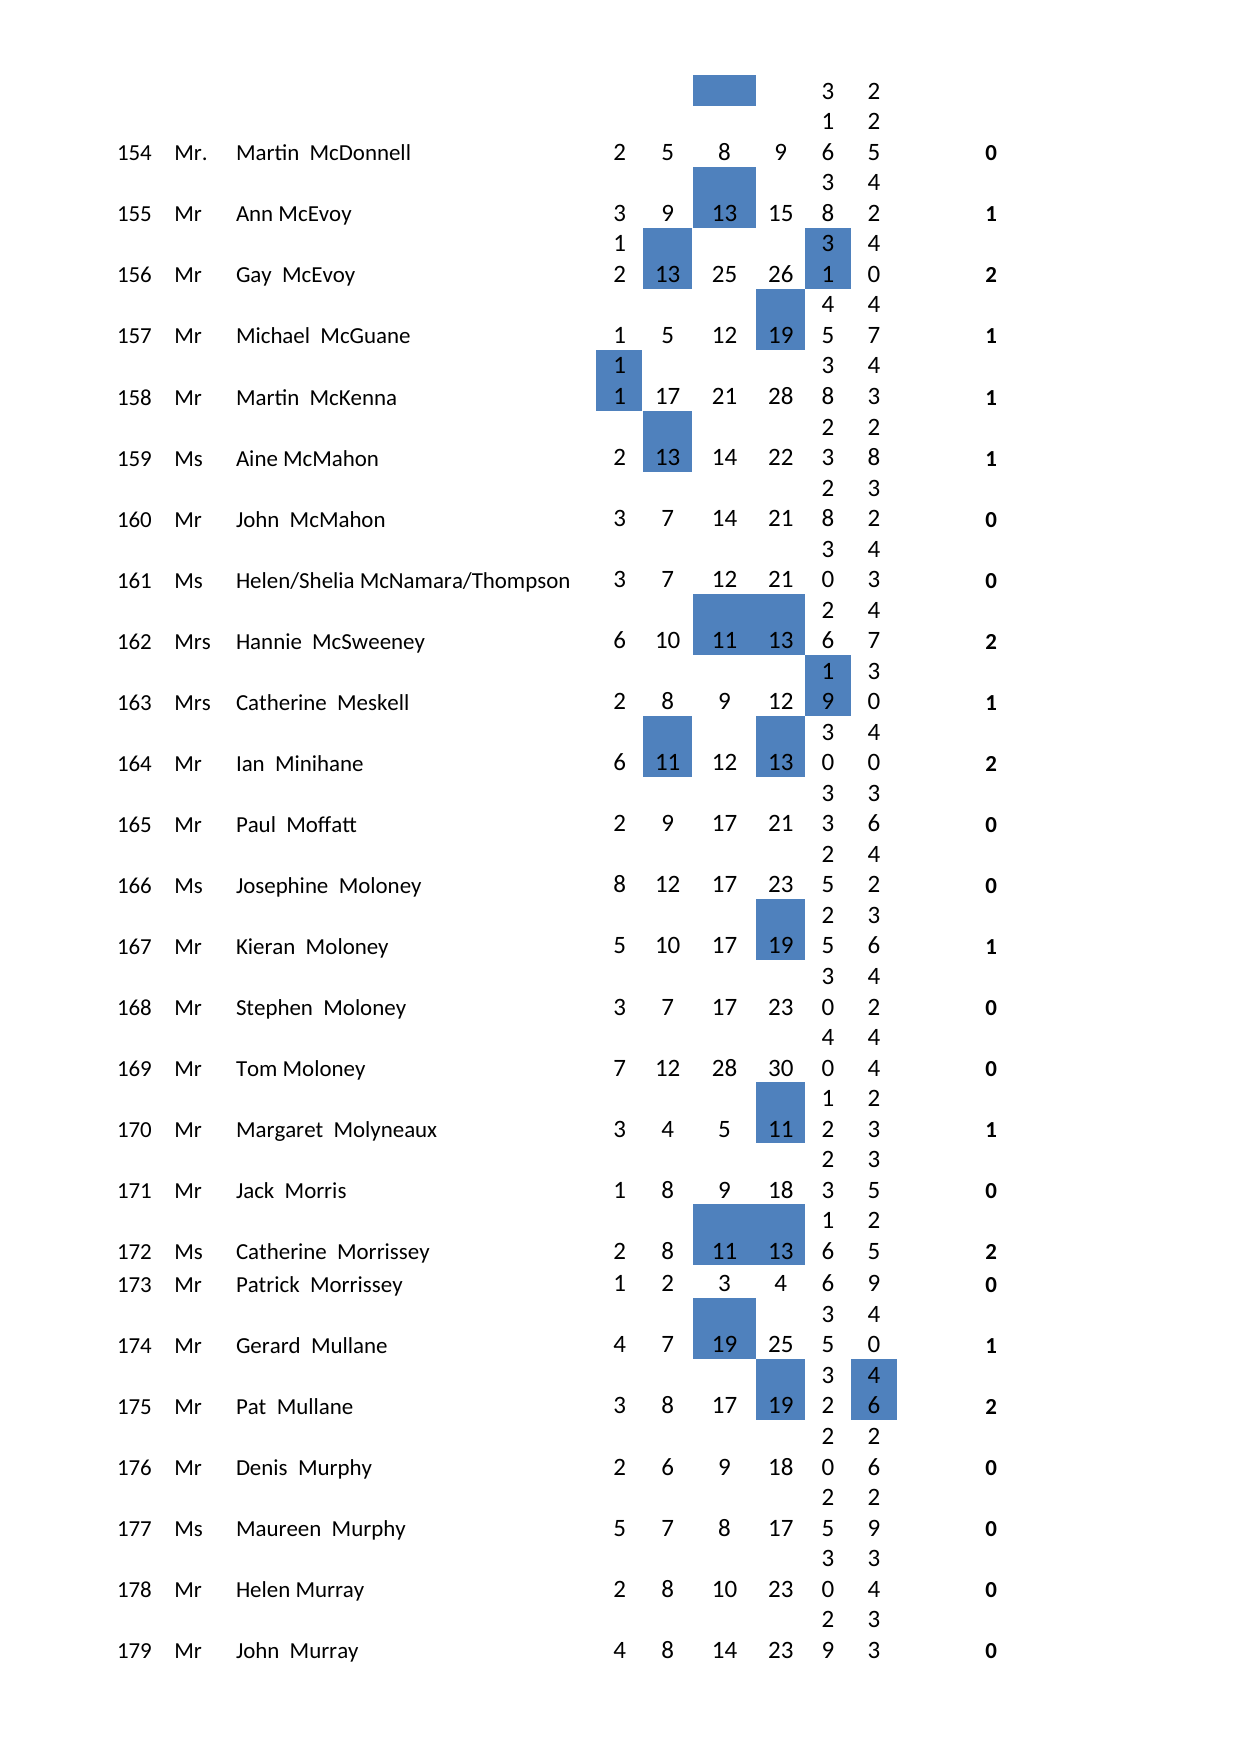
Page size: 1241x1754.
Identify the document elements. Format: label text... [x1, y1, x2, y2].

table_cell 159 [85, 411, 163, 472]
table_cell 25 [805, 1481, 851, 1542]
table_cell Martin McDonnell [225, 106, 596, 167]
table_cell 175 [85, 1359, 163, 1420]
table_cell 8 [596, 838, 642, 899]
table_cell 25 [805, 899, 851, 960]
table_cell 11 [596, 350, 642, 411]
table_cell 12 [643, 1021, 692, 1082]
table_cell [897, 106, 954, 167]
table_cell Catherine Morrissey [225, 1204, 596, 1265]
table_cell [897, 1298, 954, 1359]
table_cell 2 [954, 1359, 1028, 1420]
table_cell 19 [756, 289, 805, 350]
table_cell 10 [643, 594, 692, 655]
table_cell 0 [954, 1481, 1028, 1542]
table_cell 23 [756, 1603, 805, 1664]
table_cell 160 [85, 472, 163, 533]
table_cell 3 [596, 1082, 642, 1143]
table_cell Mr [163, 1298, 224, 1359]
table_cell 161 [85, 533, 163, 594]
table_cell 1 [954, 411, 1028, 472]
table_cell [225, 75, 596, 106]
table_cell 3 [693, 1265, 756, 1298]
table_cell 3 [596, 960, 642, 1021]
table_cell 23 [756, 960, 805, 1021]
table_cell 2 [954, 228, 1028, 289]
table_cell [897, 533, 954, 594]
table_cell 43 [851, 350, 897, 411]
table_cell 4 [756, 1265, 805, 1298]
table_cell [897, 75, 954, 106]
table_cell Pat Mullane [225, 1359, 596, 1420]
table_cell 47 [851, 289, 897, 350]
table_cell 17 [693, 777, 756, 838]
table_cell 8 [643, 1143, 692, 1204]
table_cell 166 [85, 838, 163, 899]
table_cell 1 [954, 655, 1028, 716]
table_cell Aine McMahon [225, 411, 596, 472]
table_cell 21 [756, 472, 805, 533]
table_cell 6 [596, 716, 642, 777]
table_cell 5 [693, 1082, 756, 1143]
table_cell 45 [805, 289, 851, 350]
table_cell 19 [693, 1298, 756, 1359]
table_cell 14 [693, 1603, 756, 1664]
table_cell 0 [954, 106, 1028, 167]
table_cell 157 [85, 289, 163, 350]
table_cell 42 [851, 960, 897, 1021]
table_cell 9 [643, 167, 692, 228]
table_cell 34 [851, 1542, 897, 1603]
table_cell John McMahon [225, 472, 596, 533]
table_cell 22 [756, 411, 805, 472]
table_cell 2 [596, 106, 642, 167]
table_cell 13 [756, 716, 805, 777]
table_cell 43 [851, 533, 897, 594]
table_cell Mr [163, 777, 224, 838]
table_cell 7 [643, 472, 692, 533]
table_cell [954, 75, 1028, 106]
table_cell Mr [163, 1082, 224, 1143]
table_cell Mr [163, 289, 224, 350]
table_cell 9 [756, 106, 805, 167]
table_cell Mr [163, 1420, 224, 1481]
table_cell Hannie McSweeney [225, 594, 596, 655]
table_cell 44 [851, 1021, 897, 1082]
table_cell 11 [643, 716, 692, 777]
table_cell 17 [693, 899, 756, 960]
table_cell 1 [596, 289, 642, 350]
table_cell Ms [163, 1204, 224, 1265]
table_cell 20 [805, 1420, 851, 1481]
table_cell 6 [596, 594, 642, 655]
table_cell 23 [756, 1542, 805, 1603]
table_cell 13 [756, 594, 805, 655]
table_cell 25 [756, 1298, 805, 1359]
table_cell 1 [954, 350, 1028, 411]
table_cell 1 [596, 1265, 642, 1298]
table_cell Ms [163, 838, 224, 899]
table_cell 18 [756, 1143, 805, 1204]
table_cell 29 [805, 1603, 851, 1664]
table_cell 32 [851, 472, 897, 533]
table_cell 7 [596, 1021, 642, 1082]
table_cell [596, 75, 642, 106]
table_cell 40 [851, 716, 897, 777]
table_cell 26 [851, 1420, 897, 1481]
table_cell 163 [85, 655, 163, 716]
table_cell John Murray [225, 1603, 596, 1664]
table_cell 25 [805, 838, 851, 899]
table_cell [897, 1359, 954, 1420]
table_cell 2 [596, 411, 642, 472]
table_cell 6 [805, 1265, 851, 1298]
table_cell [897, 1420, 954, 1481]
table_cell 2 [596, 1542, 642, 1603]
table_cell 17 [693, 838, 756, 899]
table_cell 2 [954, 1204, 1028, 1265]
table_cell Mr [163, 1021, 224, 1082]
table_cell 23 [756, 838, 805, 899]
table_cell 12 [596, 228, 642, 289]
table_cell 1 [596, 1143, 642, 1204]
table_cell [897, 594, 954, 655]
table_cell 30 [805, 1542, 851, 1603]
table_cell 29 [851, 1481, 897, 1542]
table_cell 174 [85, 1298, 163, 1359]
table_cell 19 [805, 655, 851, 716]
table_cell 30 [805, 533, 851, 594]
table_cell 7 [643, 533, 692, 594]
table_cell 0 [954, 1420, 1028, 1481]
table_cell Mr [163, 960, 224, 1021]
table_cell 19 [756, 899, 805, 960]
table_cell Mr [163, 1143, 224, 1204]
table_cell 3 [596, 533, 642, 594]
table_cell 12 [805, 1082, 851, 1143]
table_cell 17 [756, 1481, 805, 1542]
table_cell Mr [163, 472, 224, 533]
table_cell Denis Murphy [225, 1420, 596, 1481]
table_cell [693, 75, 756, 106]
table_cell 9 [693, 655, 756, 716]
table_cell [897, 899, 954, 960]
table_cell 155 [85, 167, 163, 228]
table_cell Helen/Shelia McNamara/Thompson [225, 533, 596, 594]
table_cell 28 [805, 472, 851, 533]
table_cell 169 [85, 1021, 163, 1082]
table_cell 176 [85, 1420, 163, 1481]
table_cell 0 [954, 1265, 1028, 1298]
table_cell 173 [85, 1265, 163, 1298]
table_cell 42 [851, 167, 897, 228]
table_cell [643, 75, 692, 106]
table_cell 8 [693, 106, 756, 167]
table_cell 12 [756, 655, 805, 716]
table_cell [897, 838, 954, 899]
table_cell 5 [596, 899, 642, 960]
table_cell 16 [805, 106, 851, 167]
table_cell 7 [643, 1481, 692, 1542]
table_cell 158 [85, 350, 163, 411]
table_cell [756, 75, 805, 106]
table_cell 21 [756, 777, 805, 838]
table_cell 1 [954, 1082, 1028, 1143]
table_cell 33 [805, 777, 851, 838]
table_cell Michael McGuane [225, 289, 596, 350]
table_cell 1 [954, 1298, 1028, 1359]
table_cell Mr [163, 1265, 224, 1298]
table_cell Mr [163, 350, 224, 411]
table_cell 0 [954, 533, 1028, 594]
table_cell [897, 472, 954, 533]
table_cell 33 [851, 1603, 897, 1664]
table_cell 162 [85, 594, 163, 655]
table_cell 0 [954, 1603, 1028, 1664]
table_cell [897, 716, 954, 777]
table_cell 0 [954, 472, 1028, 533]
table_cell 40 [805, 1021, 851, 1082]
table_cell 12 [693, 533, 756, 594]
table_cell 0 [954, 777, 1028, 838]
table_cell Helen Murray [225, 1542, 596, 1603]
table_cell 17 [693, 960, 756, 1021]
table_cell 28 [756, 350, 805, 411]
table_cell 3 [805, 75, 851, 106]
table_cell 25 [693, 228, 756, 289]
table_cell 23 [805, 411, 851, 472]
table_cell 3 [596, 167, 642, 228]
table_cell 2 [596, 1420, 642, 1481]
table_cell 12 [693, 289, 756, 350]
table_cell Ms [163, 533, 224, 594]
table_cell Mr [163, 1603, 224, 1664]
table_cell 13 [693, 167, 756, 228]
table_cell [163, 75, 224, 106]
table_cell 11 [693, 1204, 756, 1265]
table_cell 35 [851, 1143, 897, 1204]
table_cell Mr [163, 1359, 224, 1420]
table_cell 2 [596, 1204, 642, 1265]
table_cell 30 [851, 655, 897, 716]
table_cell Mr [163, 1542, 224, 1603]
table_cell 25 [851, 1204, 897, 1265]
table_cell 4 [596, 1603, 642, 1664]
table_cell 168 [85, 960, 163, 1021]
table_cell 28 [693, 1021, 756, 1082]
table_cell 172 [85, 1204, 163, 1265]
table_cell 13 [756, 1204, 805, 1265]
table_cell 154 [85, 106, 163, 167]
table_cell 0 [954, 1143, 1028, 1204]
table_cell 5 [643, 289, 692, 350]
table_cell 25 [851, 106, 897, 167]
table_cell [897, 655, 954, 716]
table_cell 0 [954, 1021, 1028, 1082]
table_cell 170 [85, 1082, 163, 1143]
table_cell [897, 228, 954, 289]
table_cell 6 [643, 1420, 692, 1481]
table_cell 4 [643, 1082, 692, 1143]
table_cell 23 [805, 1143, 851, 1204]
table_cell 42 [851, 838, 897, 899]
table_cell 2 [596, 777, 642, 838]
table_cell 21 [693, 350, 756, 411]
table_cell Maureen Murphy [225, 1481, 596, 1542]
table_cell 8 [643, 1204, 692, 1265]
table_cell 2 [643, 1265, 692, 1298]
table_cell Mrs [163, 655, 224, 716]
table_cell [897, 1603, 954, 1664]
table_cell 9 [693, 1143, 756, 1204]
table_cell Martin McKenna [225, 350, 596, 411]
table_cell [897, 1021, 954, 1082]
table_cell 8 [643, 655, 692, 716]
table_cell 32 [805, 1359, 851, 1420]
table_cell 7 [643, 1298, 692, 1359]
table_cell Margaret Molyneaux [225, 1082, 596, 1143]
table_cell 2 [851, 75, 897, 106]
table_cell 0 [954, 838, 1028, 899]
table_cell 14 [693, 472, 756, 533]
table_cell 10 [693, 1542, 756, 1603]
table_cell Ms [163, 411, 224, 472]
table_cell 23 [851, 1082, 897, 1143]
table_cell Mr [163, 899, 224, 960]
table_cell 13 [643, 411, 692, 472]
table_cell 0 [954, 960, 1028, 1021]
table_cell 2 [954, 594, 1028, 655]
table_cell 177 [85, 1481, 163, 1542]
table_cell 40 [851, 1298, 897, 1359]
table_cell [897, 1143, 954, 1204]
table_cell 9 [643, 777, 692, 838]
table_cell 0 [954, 1542, 1028, 1603]
table_cell 167 [85, 899, 163, 960]
table_cell [897, 1481, 954, 1542]
table_cell Ian Minihane [225, 716, 596, 777]
table_cell 30 [756, 1021, 805, 1082]
table_cell 5 [596, 1481, 642, 1542]
table_cell Mr [163, 167, 224, 228]
table_cell [897, 1542, 954, 1603]
table_cell 11 [756, 1082, 805, 1143]
table_cell Mr [163, 716, 224, 777]
table_cell [897, 167, 954, 228]
table_cell 8 [643, 1542, 692, 1603]
table_cell Patrick Morrissey [225, 1265, 596, 1298]
table_cell 9 [693, 1420, 756, 1481]
table_cell 38 [805, 350, 851, 411]
table_cell [897, 777, 954, 838]
table_cell Josephine Moloney [225, 838, 596, 899]
table_cell 28 [851, 411, 897, 472]
table_cell Ann McEvoy [225, 167, 596, 228]
table_cell 26 [805, 594, 851, 655]
table_cell 47 [851, 594, 897, 655]
table_cell 156 [85, 228, 163, 289]
table_cell 179 [85, 1603, 163, 1664]
table_cell 21 [756, 533, 805, 594]
table_cell 13 [643, 228, 692, 289]
table_cell 7 [643, 960, 692, 1021]
table_cell Jack Morris [225, 1143, 596, 1204]
table_cell 36 [851, 899, 897, 960]
table_cell 8 [643, 1359, 692, 1420]
table_cell 12 [643, 838, 692, 899]
table_cell 30 [805, 716, 851, 777]
table_cell 8 [693, 1481, 756, 1542]
table_cell 17 [643, 350, 692, 411]
table_cell Mrs [163, 594, 224, 655]
table_cell Gerard Mullane [225, 1298, 596, 1359]
table_cell Paul Moffatt [225, 777, 596, 838]
table_cell 12 [693, 716, 756, 777]
table_cell Gay McEvoy [225, 228, 596, 289]
table_cell 1 [954, 289, 1028, 350]
table_cell Tom Moloney [225, 1021, 596, 1082]
table_cell 2 [596, 655, 642, 716]
table_cell 30 [805, 960, 851, 1021]
table_cell [897, 1082, 954, 1143]
table_cell 35 [805, 1298, 851, 1359]
table_cell 16 [805, 1204, 851, 1265]
table_cell [897, 960, 954, 1021]
table_cell 14 [693, 411, 756, 472]
table_cell 31 [805, 228, 851, 289]
table_cell Catherine Meskell [225, 655, 596, 716]
table_cell Ms [163, 1481, 224, 1542]
table_cell Stephen Moloney [225, 960, 596, 1021]
table_cell 3 [596, 1359, 642, 1420]
table_cell Mr. [163, 106, 224, 167]
table_cell 36 [851, 777, 897, 838]
table_cell 11 [693, 594, 756, 655]
table_cell 8 [643, 1603, 692, 1664]
table_cell 3 [596, 472, 642, 533]
table_cell [897, 350, 954, 411]
table_cell [897, 411, 954, 472]
table_cell 9 [851, 1265, 897, 1298]
table_cell [897, 1204, 954, 1265]
table_cell 38 [805, 167, 851, 228]
table_cell [897, 1265, 954, 1298]
table_cell Kieran Moloney [225, 899, 596, 960]
table_cell 165 [85, 777, 163, 838]
table_cell 164 [85, 716, 163, 777]
table_cell Mr [163, 228, 224, 289]
table_cell 26 [756, 228, 805, 289]
table_cell 15 [756, 167, 805, 228]
table_cell 4 [596, 1298, 642, 1359]
table_cell 46 [851, 1359, 897, 1420]
table_cell 19 [756, 1359, 805, 1420]
table_cell 171 [85, 1143, 163, 1204]
table_cell [85, 75, 163, 106]
table_cell 18 [756, 1420, 805, 1481]
table_cell [897, 289, 954, 350]
table_cell 2 [954, 716, 1028, 777]
table_cell 17 [693, 1359, 756, 1420]
table_cell 178 [85, 1542, 163, 1603]
table_cell 1 [954, 167, 1028, 228]
table_cell 40 [851, 228, 897, 289]
table_cell 5 [643, 106, 692, 167]
table_cell 1 [954, 899, 1028, 960]
table_cell 10 [643, 899, 692, 960]
